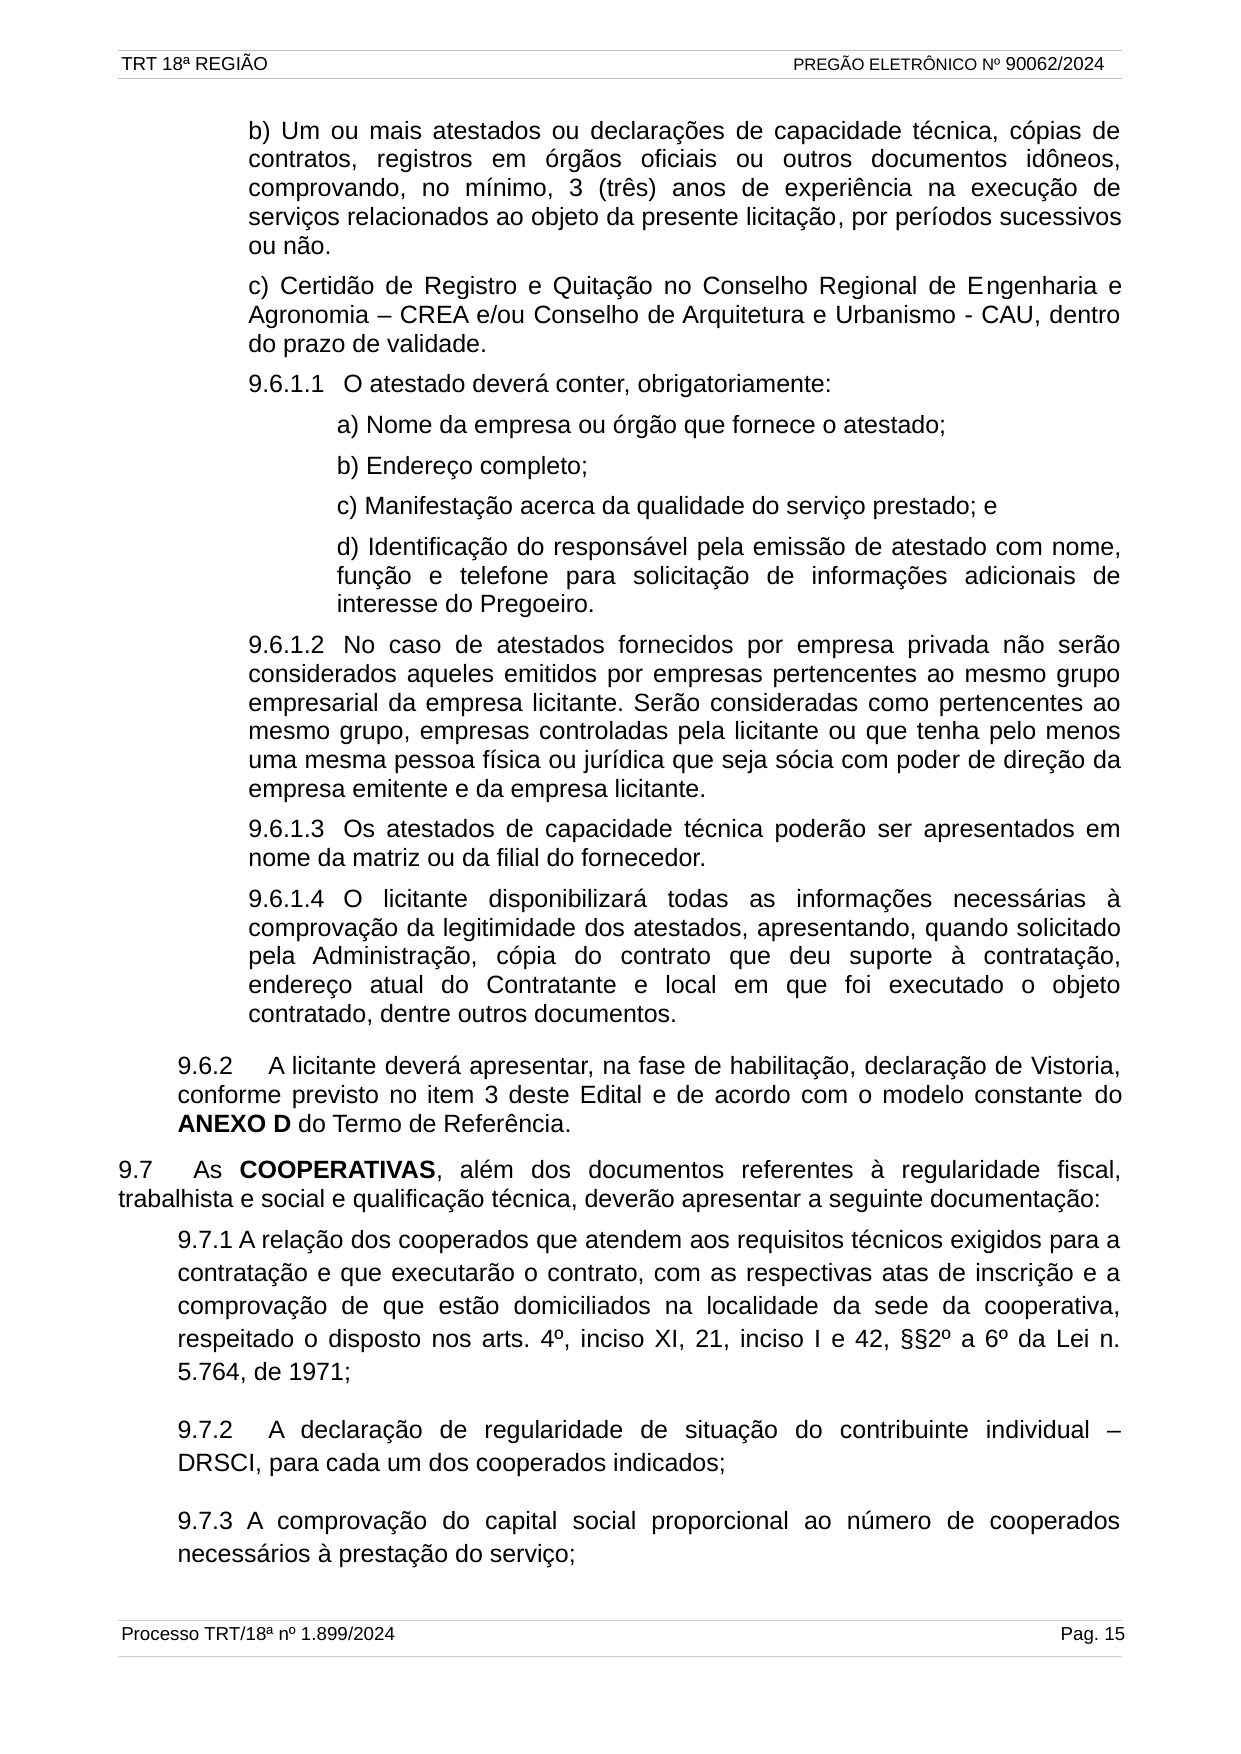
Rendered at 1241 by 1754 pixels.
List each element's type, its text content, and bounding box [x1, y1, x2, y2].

text a) Nome da empresa ou órgão que fornece o atestado; [337, 410, 1122, 439]
text 9.7 As COOPERATIVAS, além dos documentos referentes à regularidade fiscal, trabalhista e social e qualificação técnica, deverão apresentar a seguinte documentação: [118, 1155, 1122, 1213]
list c) Certidão de Registro e Quitação no Conselho Regional de Engenharia e Agronomia – CREA e/ou Conselho de Arquitetura e Urbanismo - CAU, dentro do prazo de validade. [248, 271, 1122, 357]
list b) Um ou mais atestados ou declarações de capacidade técnica, cópias de contratos, registros em órgãos oficiais ou outros documentos idôneos, comprovando, no mínimo, 3 (três) anos de experiência na execução de serviços relacionados ao objeto da presente licitação, por períodos sucessivos ou não. [248, 116, 1122, 259]
text 9.7.1 A relação dos cooperados que atendem aos requisitos técnicos exigidos para a contratação e que executarão o contrato, com as respectivas atas de inscrição e a comprovação de que estão domiciliados na localidade da sede da cooperativa, respeitado o disposto nos arts. 4º, inciso XI, 21, inciso I e 42, §§2º a 6º da Lei n. 5.764, de 1971; [177, 1225, 1122, 1386]
text 9.6.1.1 O atestado deverá conter, obrigatoriamente: [248, 369, 1122, 398]
text 9.6.1.4 O licitante disponibilizará todas as informações necessárias à comprovação da legitimidade dos atestados, apresentando, quando solicitado pela Administração, cópia do contrato que deu suporte à contratação, endereço atual do Contratante e local em que foi executado o objeto contratado, dentre outros documentos. [248, 884, 1122, 1027]
text b) Endereço completo; [337, 451, 1122, 479]
text d) Identificação do responsável pela emissão de atestado com nome, função e telefone para solicitação de informações adicionais de interesse do Pregoeiro. [337, 532, 1122, 618]
text 9.7.2 A declaração de regularidade de situação do contribuinte individual – DRSCI, para cada um dos cooperados indicados; [177, 1415, 1122, 1477]
text 9.6.2 A licitante deverá apresentar, na fase de habilitação, declaração de Vistoria, conforme previsto no item 3 deste Edital e de acordo com o modelo constante do ANEXO D do Termo de Referência. [177, 1051, 1122, 1137]
text c) Manifestação acerca da qualidade do serviço prestado; e [337, 491, 1122, 520]
text 9.7.3 A comprovação do capital social proporcional ao número de cooperados necessários à prestação do serviço; [177, 1506, 1122, 1568]
text 9.6.1.2 No caso de atestados fornecidos por empresa privada não serão considerados aqueles emitidos por empresas pertencentes ao mesmo grupo empresarial da empresa licitante. Serão consideradas como pertencentes ao mesmo grupo, empresas controladas pela licitante ou que tenha pelo menos uma mesma pessoa física ou jurídica que seja sócia com poder de direção da empresa emitente e da empresa licitante. [248, 630, 1122, 802]
text 9.6.1.3 Os atestados de capacidade técnica poderão ser apresentados em nome da matriz ou da filial do fornecedor. [248, 814, 1122, 872]
